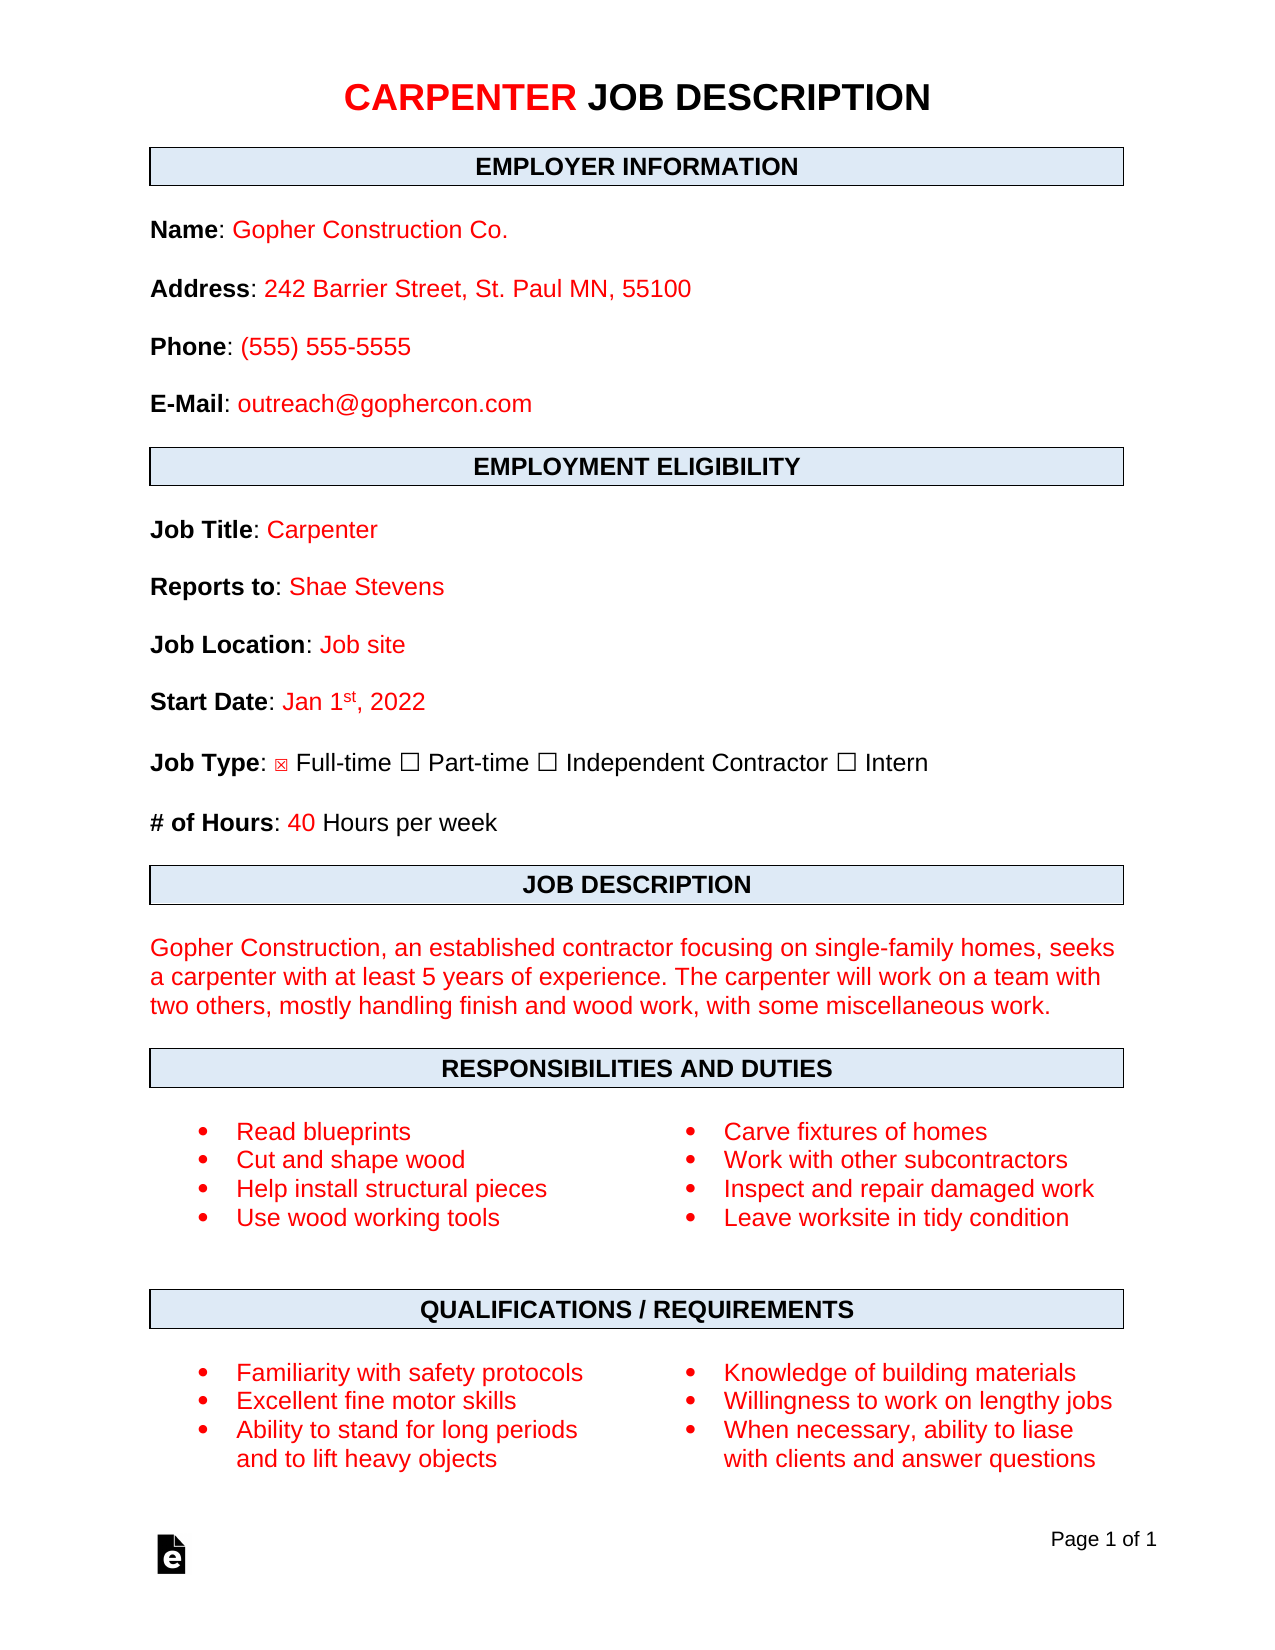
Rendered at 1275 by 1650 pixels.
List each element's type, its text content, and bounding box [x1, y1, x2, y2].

table_cell When necessary, ability to liase with clients and answer questions [638, 1415, 1125, 1473]
text Reports to: Shae Stevens [150, 572, 1125, 601]
table_cell Use wood working tools [150, 1203, 637, 1232]
list E-Mail: outreach@gophercon.com [150, 389, 1125, 418]
table_cell Excellent fine motor skills [150, 1386, 637, 1415]
table_cell Cut and shape wood [150, 1145, 637, 1174]
table_header JOB DESCRIPTION [151, 866, 1123, 903]
table_cell Inspect and repair damaged work [638, 1174, 1125, 1203]
text Job Location: Job site [150, 630, 1125, 659]
table_header EMPLOYMENT ELIGIBILITY [151, 448, 1123, 485]
text Job Type: ☒ Full-time ☐ Part-time ☐ Independent Contractor ☐ Intern [150, 745, 1125, 779]
table_header Read blueprints [150, 1116, 637, 1145]
table_header RESPONSIBILITIES AND DUTIES [151, 1049, 1123, 1087]
list Phone: (555) 555-5555 [150, 332, 1125, 361]
text Gopher Construction, an established contractor focusing on single-family homes, seeks a carpenter with at least 5 years of experience. The carpenter will work on a team with two others, mostly handling finish and wood work, with some miscellaneous work. [150, 933, 1125, 1019]
table_header Carve fixtures of homes [638, 1116, 1125, 1145]
table_cell Help install structural pieces [150, 1174, 637, 1203]
text # of Hours: 40 Hours per week [150, 808, 1125, 836]
table_cell Leave worksite in tidy condition [638, 1203, 1125, 1232]
list Address: 242 Barrier Street, St. Paul MN, 55100 [150, 274, 1125, 303]
table_header QUALIFICATIONS / REQUIREMENTS [151, 1290, 1123, 1328]
list Name: Gopher Construction Co. [150, 215, 1125, 274]
table_header Familiarity with safety protocols [150, 1358, 637, 1386]
table_cell Willingness to work on lengthy jobs [638, 1386, 1125, 1415]
text Job Title: Carpenter [150, 515, 1125, 544]
table_cell Ability to stand for long periods and to lift heavy objects [150, 1415, 637, 1473]
text Start Date: Jan 1st, 2022 [150, 687, 1125, 716]
table_cell Work with other subcontractors [638, 1145, 1125, 1174]
table_header EMPLOYER INFORMATION [151, 148, 1123, 185]
table_header Knowledge of building materials [638, 1358, 1125, 1386]
text CARPENTER JOB DESCRIPTION [150, 75, 1125, 118]
